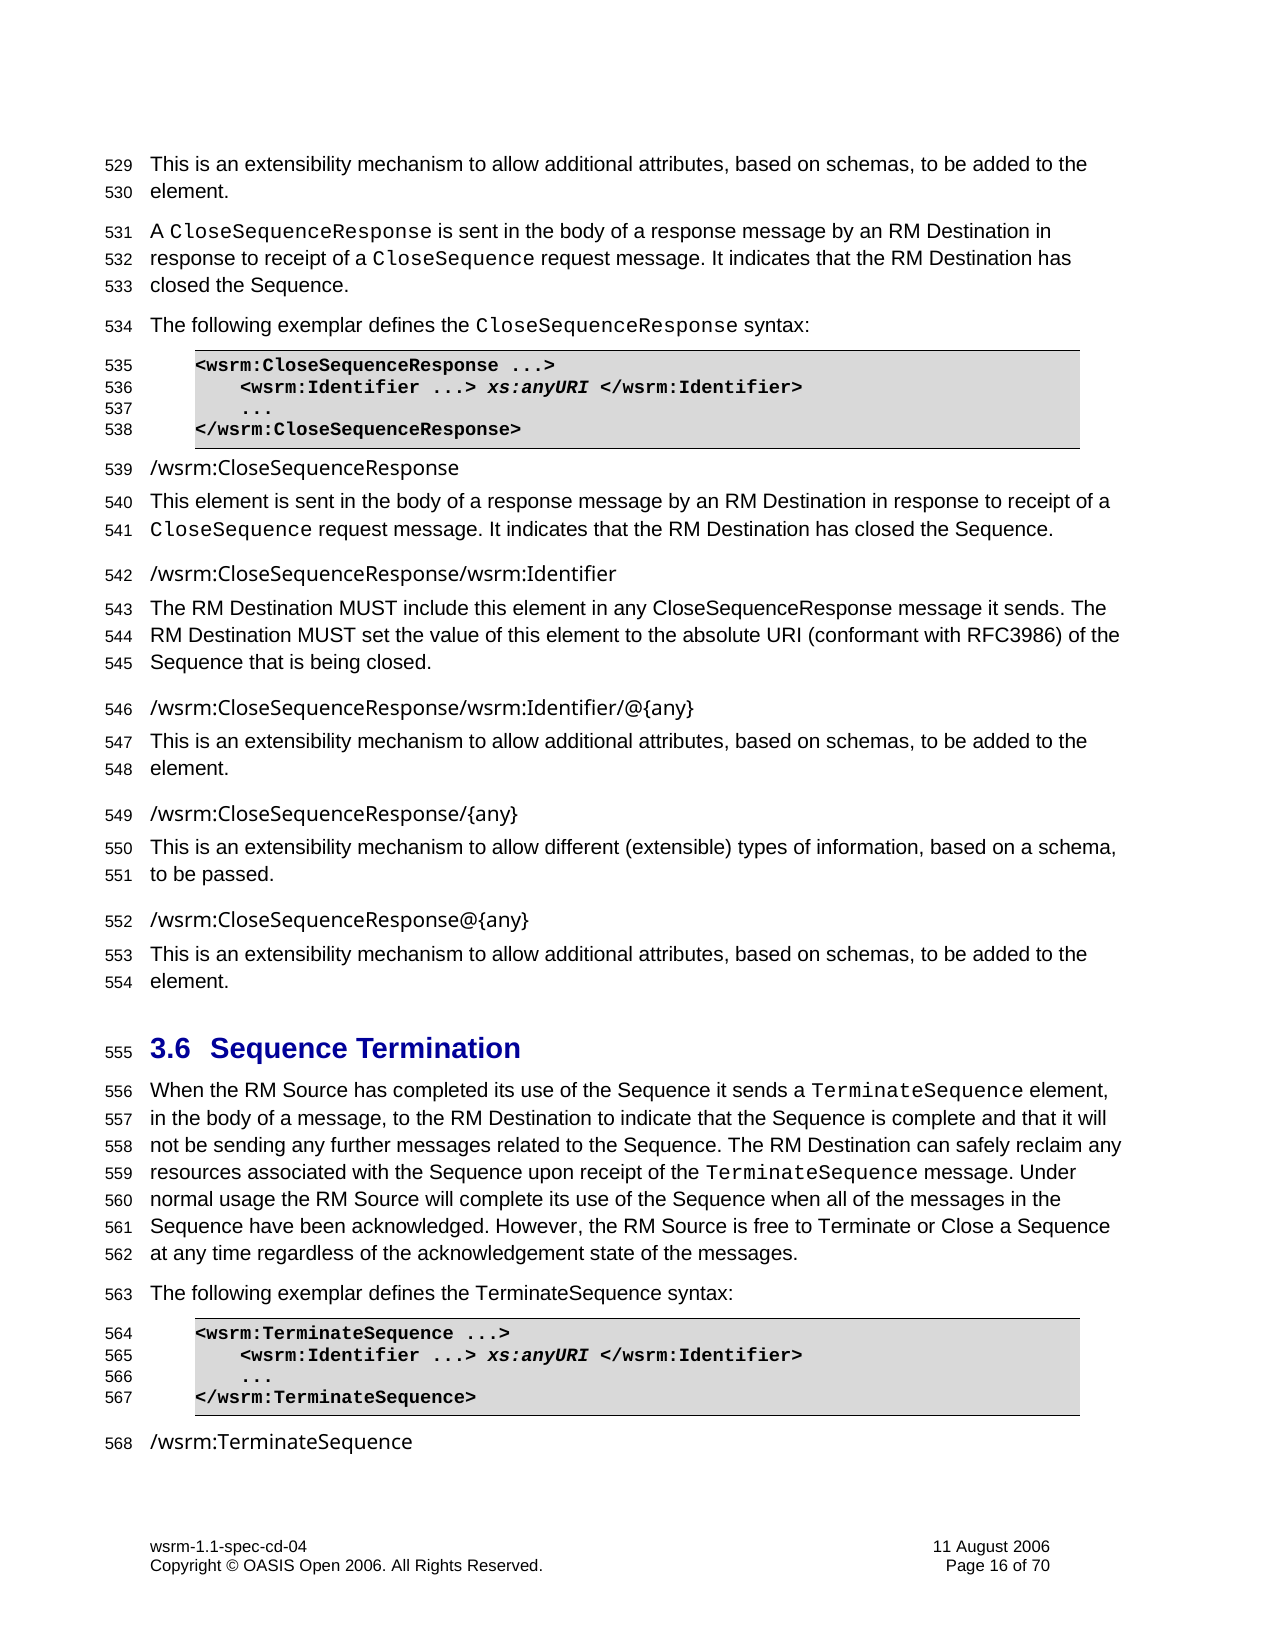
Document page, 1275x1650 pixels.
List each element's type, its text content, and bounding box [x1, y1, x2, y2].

text A CloseSequenceResponse is sent in the body of a response message by an RM Destination in response to receipt of a CloseSequence request message. It indicates that the RM Destination has closed the Sequence. [150, 217, 1125, 298]
text /wsrm:CloseSequenceResponse/wsrm:Identifier/@{any} [150, 693, 1125, 721]
text The following exemplar defines the CloseSequenceResponse syntax: [150, 310, 1125, 337]
text /wsrm:CloseSequenceResponse@{any} [150, 906, 1125, 933]
text /wsrm:CloseSequenceResponse/wsrm:Identifier [150, 560, 1125, 587]
text The following exemplar defines the TerminateSequence syntax: [150, 1278, 1125, 1305]
text ... [195, 392, 1080, 414]
text The RM Destination MUST include this element in any CloseSequenceResponse message it sends. The RM Destination MUST set the value of this element to the absolute URI (conformant with RFC3986) of the Sequence that is being closed. [150, 593, 1125, 675]
text <wsrm:Identifier ...> xs:anyURI </wsrm:Identifier> [195, 371, 1080, 392]
subtitle Sequence Termination [150, 1032, 1125, 1064]
text /wsrm:TerminateSequence [150, 1428, 1125, 1455]
text This is an extensibility mechanism to allow additional attributes, based on schemas, to be added to the element. [150, 939, 1125, 993]
text <wsrm:TerminateSequence ...> [195, 1319, 1080, 1339]
text </wsrm:TerminateSequence> [195, 1382, 1080, 1415]
text </wsrm:CloseSequenceResponse> [195, 414, 1080, 448]
text ... [195, 1360, 1080, 1382]
text This element is sent in the body of a response message by an RM Destination in response to receipt of a CloseSequence request message. It indicates that the RM Destination has closed the Sequence. [150, 487, 1125, 541]
text <wsrm:CloseSequenceResponse ...> [195, 351, 1080, 371]
text This is an extensibility mechanism to allow different (extensible) types of information, based on a schema, to be passed. [150, 833, 1125, 887]
text <wsrm:Identifier ...> xs:anyURI </wsrm:Identifier> [195, 1339, 1080, 1360]
text This is an extensibility mechanism to allow additional attributes, based on schemas, to be added to the element. [150, 727, 1125, 781]
text /wsrm:CloseSequenceResponse/{any} [150, 800, 1125, 827]
text When the RM Source has completed its use of the Sequence it sends a TerminateSequence element, in the body of a message, to the RM Destination to indicate that the Sequence is complete and that it will not be sending any further messages related to the Sequence. The RM Destination can safely reclaim any resources associated with the Sequence upon receipt of the TerminateSequence message. Under normal usage the RM Source will complete its use of the Sequence when all of the messages in the Sequence have been acknowledged. However, the RM Source is free to Terminate or Close a Sequence at any time regardless of the acknowledgement state of the messages. [150, 1076, 1125, 1266]
text /wsrm:CloseSequenceResponse [150, 454, 1125, 481]
text This is an extensibility mechanism to allow additional attributes, based on schemas, to be added to the element. [150, 150, 1125, 204]
